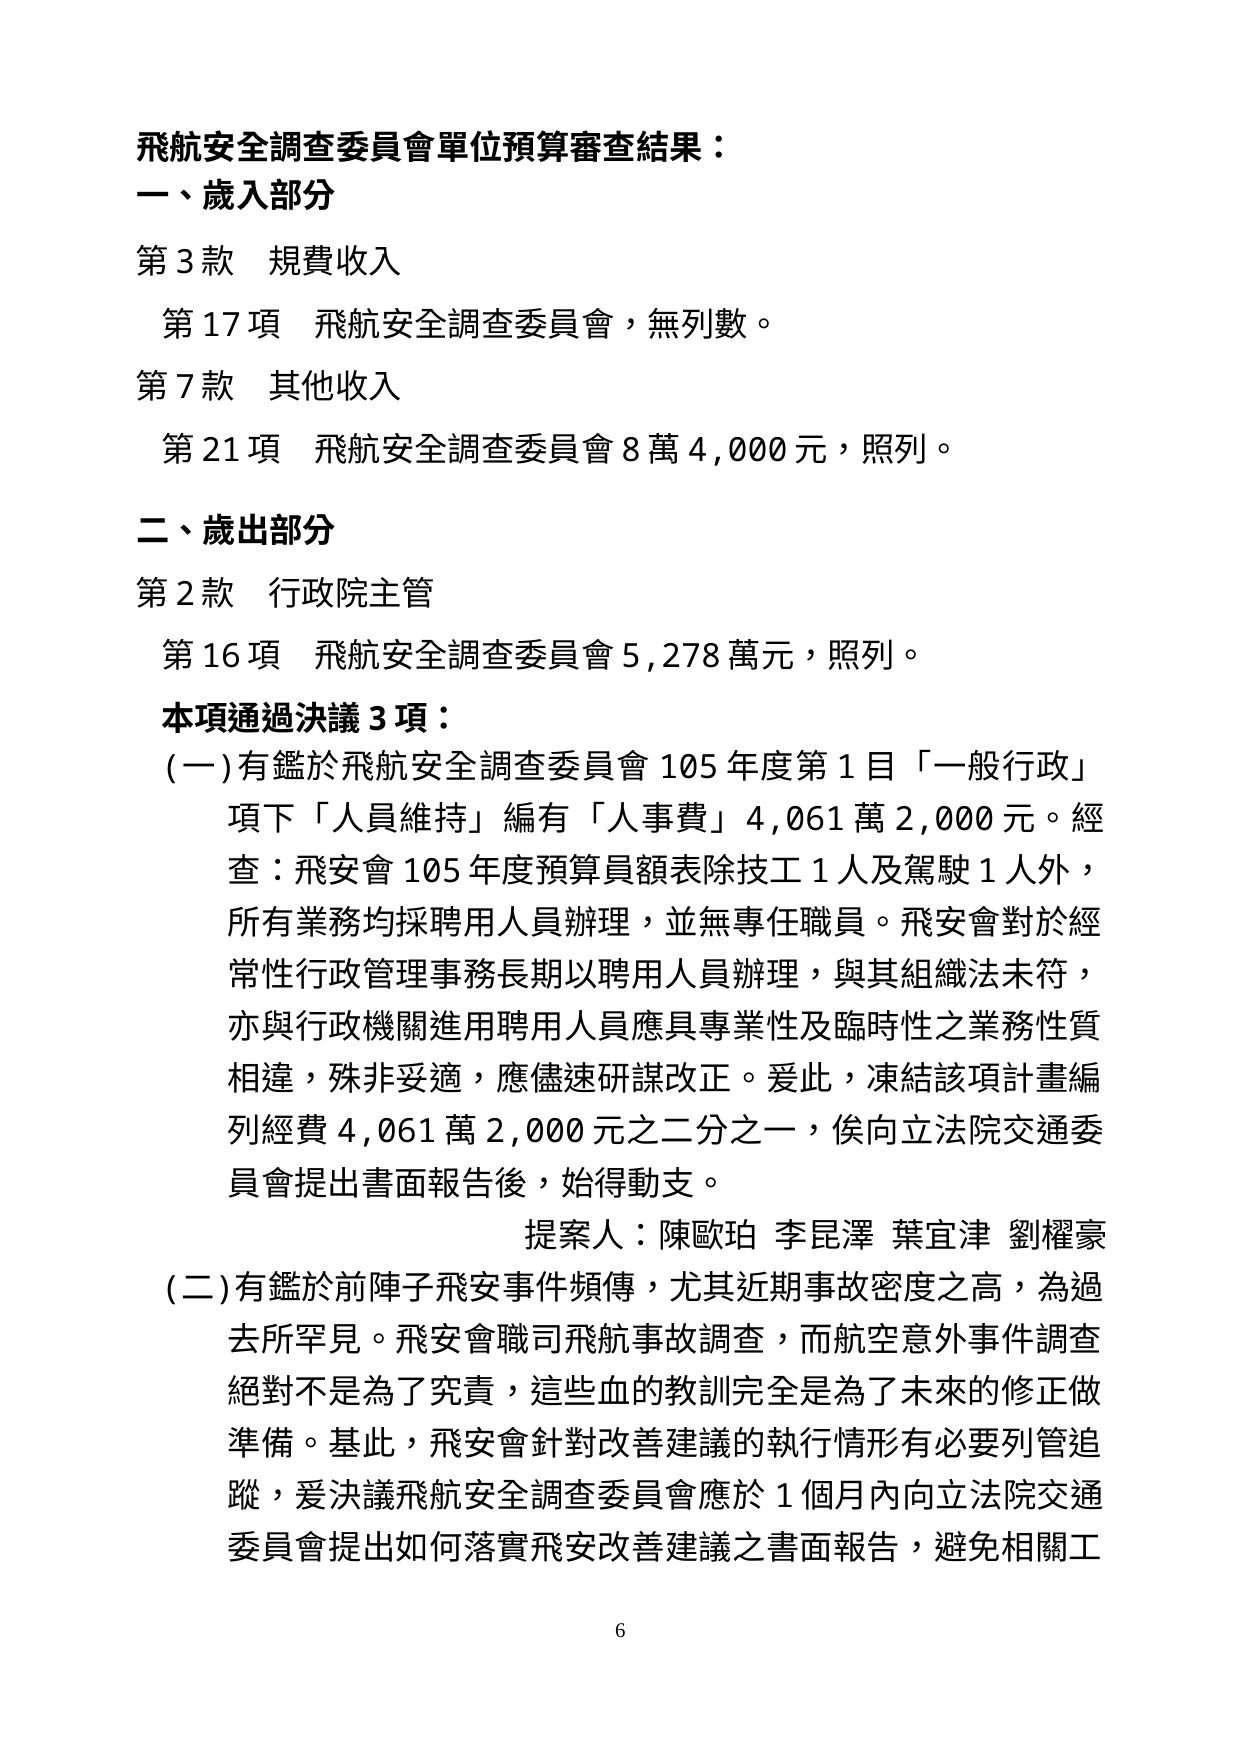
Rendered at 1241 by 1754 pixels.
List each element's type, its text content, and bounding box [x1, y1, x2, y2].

text 本項通過決議3項： [161, 674, 1104, 737]
text 第3款 規費收入 [135, 218, 1104, 280]
text 一、歲入部分 [136, 166, 1104, 218]
text 飛航安全調查委員會單位預算審查結果： [136, 103, 1104, 166]
text 第7款 其他收入 [135, 343, 1104, 405]
text (一)有鑑於飛航安全調查委員會105年度第1目「一般行政」項下「人員維持」編有「人事費」4,061萬2,000元。經查：飛安會105年度預算員額表除技工1人及駕駛1人外，所有業務均採聘用人員辦理，並無專任職員。飛安會對於經常性行政管理事務長期以聘用人員辦理，與其組織法未符，亦與行政機關進用聘用人員應具專業性及臨時性之業務性質相違，殊非妥適，應儘速研謀改正。爰此，凍結該項計畫編列經費4,061萬2,000元之二分之一，俟向立法院交通委員會提出書面報告後，始得動支。 [161, 737, 1104, 1205]
text 第2款 行政院主管 [135, 549, 1104, 612]
text (二)有鑑於前陣子飛安事件頻傳，尤其近期事故密度之高，為過去所罕見。飛安會職司飛航事故調查，而航空意外事件調查絕對不是為了究責，這些血的教訓完全是為了未來的修正做準備。基此，飛安會針對改善建議的執行情形有必要列管追蹤，爰決議飛航安全調查委員會應於1個月內向立法院交通委員會提出如何落實飛安改善建議之書面報告，避免相關工 [161, 1257, 1104, 1570]
text 第16項 飛航安全調查委員會5,278萬元，照列。 [161, 612, 1104, 674]
text 第21項 飛航安全調查委員會8萬4,000元，照列。 [161, 405, 1104, 468]
text 第17項 飛航安全調查委員會，無列數。 [161, 280, 1104, 343]
text 提案人：陳歐珀 李昆澤 葉宜津 劉櫂豪 [524, 1205, 1119, 1257]
text 二、歲出部分 [136, 487, 1104, 549]
